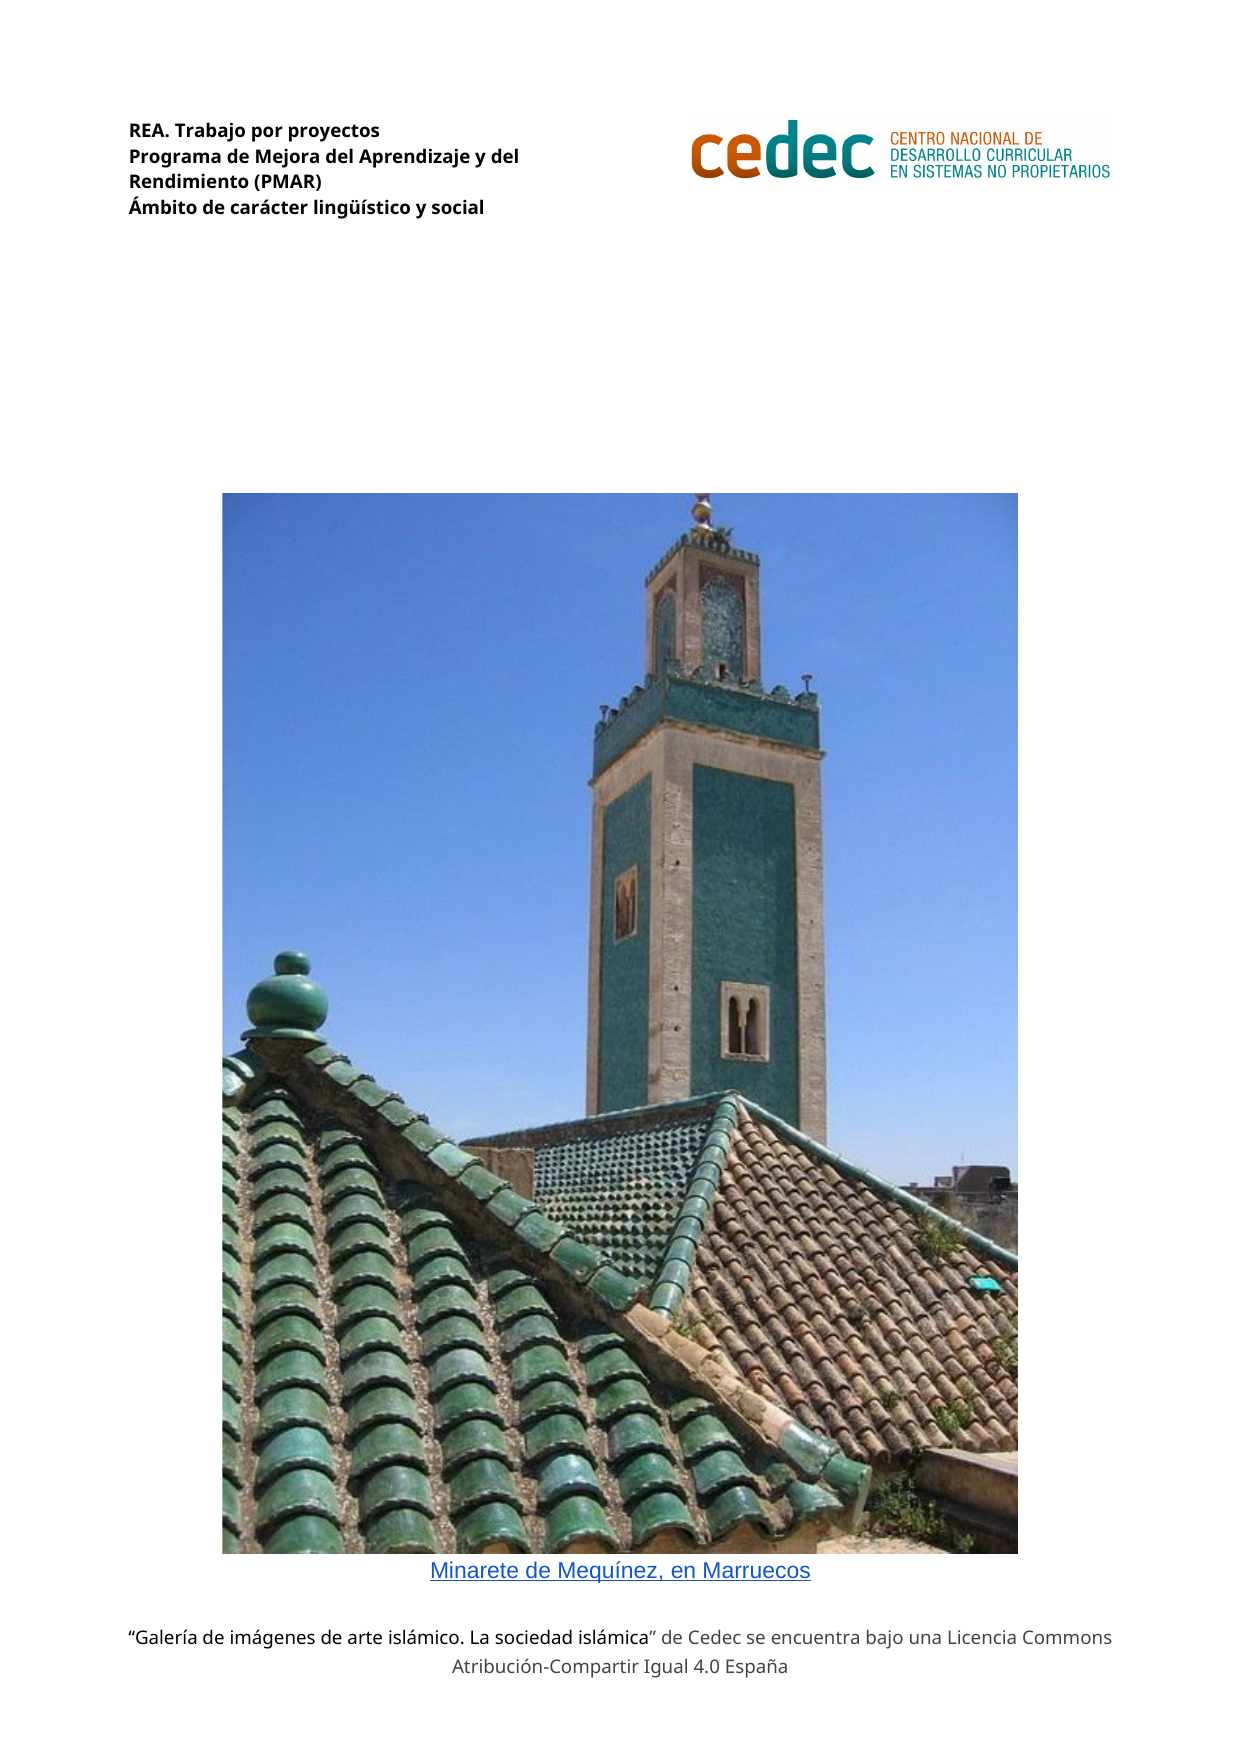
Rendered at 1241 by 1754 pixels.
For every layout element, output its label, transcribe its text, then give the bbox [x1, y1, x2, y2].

picture [222, 493, 1018, 1554]
text Minarete de Mequínez, en Marruecos [118, 1557, 1122, 1584]
picture [690, 117, 1112, 180]
